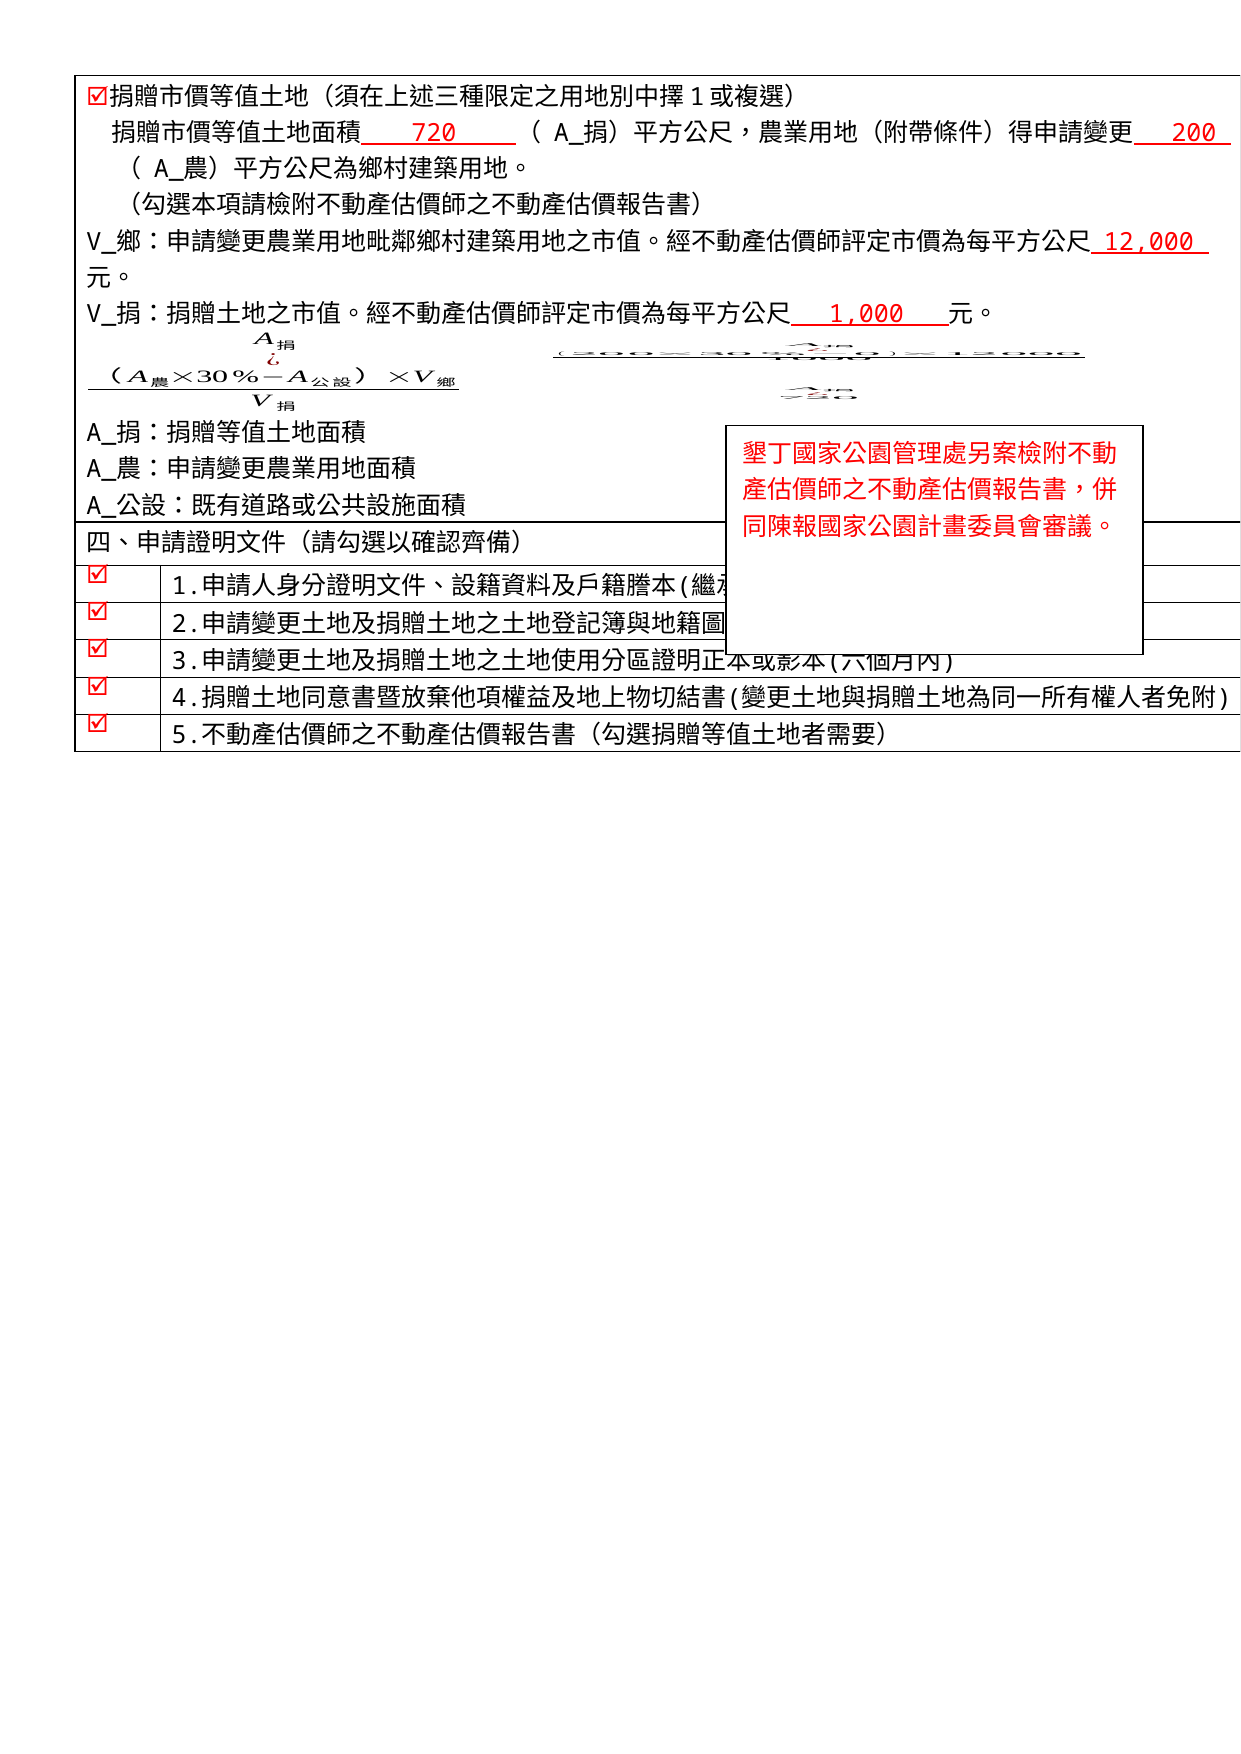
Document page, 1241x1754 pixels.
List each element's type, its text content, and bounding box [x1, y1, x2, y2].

table_cell 2.申請變更土地及捐贈土地之土地登記簿與地籍圖謄本正本(一個月內) [161, 603, 725, 639]
table_cell 2.申請變更土地及捐贈土地之土地登記簿與地籍圖謄本正本(一個月內) [1144, 603, 1240, 639]
table_cell 1.申請人身分證明文件、設籍資料及戶籍謄本(繼承者應檢附被繼承者設籍資料) [161, 566, 725, 602]
table_cell  [76, 678, 160, 714]
table_cell  [76, 603, 160, 639]
table_cell [1144, 523, 1240, 565]
table_cell 捐贈市價等值土地（須在上述三種限定之用地別中擇1或複選） 捐贈市價等值土地面積 720 （ A_捐）平方公尺，農業用地（附帶條件）得申請變更 200 （ A_農）平方公尺為鄉村建築用地。 （勾選本項請檢附不動產估價師之不動產估價報告書） V_鄉：申請變更農業用地毗鄰鄉村建築用地之市值。經不動產估價師評定市價為每平方公尺 12,000 元。 V_捐：捐贈土地之市值。經不動產估價師評定市價為每平方公尺 1,000 元。 A_捐：捐贈等值土地面積 A_農：申請變更農業用地面積 A_公設：既有道路或公共設施面積 [727, 426, 1142, 654]
table_cell 捐贈市價等值土地（須在上述三種限定之用地別中擇1或複選） 捐贈市價等值土地面積 720 （ A_捐）平方公尺，農業用地（附帶條件）得申請變更 200 （ A_農）平方公尺為鄉村建築用地。 （勾選本項請檢附不動產估價師之不動產估價報告書） V_鄉：申請變更農業用地毗鄰鄉村建築用地之市值。經不動產估價師評定市價為每平方公尺 12,000 元。 V_捐：捐贈土地之市值。經不動產估價師評定市價為每平方公尺 1,000 元。 A_捐：捐贈等值土地面積 A_農：申請變更農業用地面積 A_公設：既有道路或公共設施面積 [76, 76, 1240, 521]
table_cell 4.捐贈土地同意書暨放棄他項權益及地上物切結書(變更土地與捐贈土地為同一所有權人者免附) [161, 678, 1240, 714]
table_cell 1.申請人身分證明文件、設籍資料及戶籍謄本(繼承者應檢附被繼承者設籍資料) [1144, 566, 1240, 602]
table_cell  [76, 566, 160, 602]
table_cell  [76, 715, 160, 751]
table_cell 3.申請變更土地及捐贈土地之土地使用分區證明正本或影本(六個月內) [161, 640, 1240, 677]
table_cell 四、申請證明文件（請勾選以確認齊備） [76, 523, 725, 565]
table_cell 5.不動產估價師之不動產估價報告書（勾選捐贈等值土地者需要） [161, 715, 1240, 751]
table_cell  [76, 640, 160, 677]
